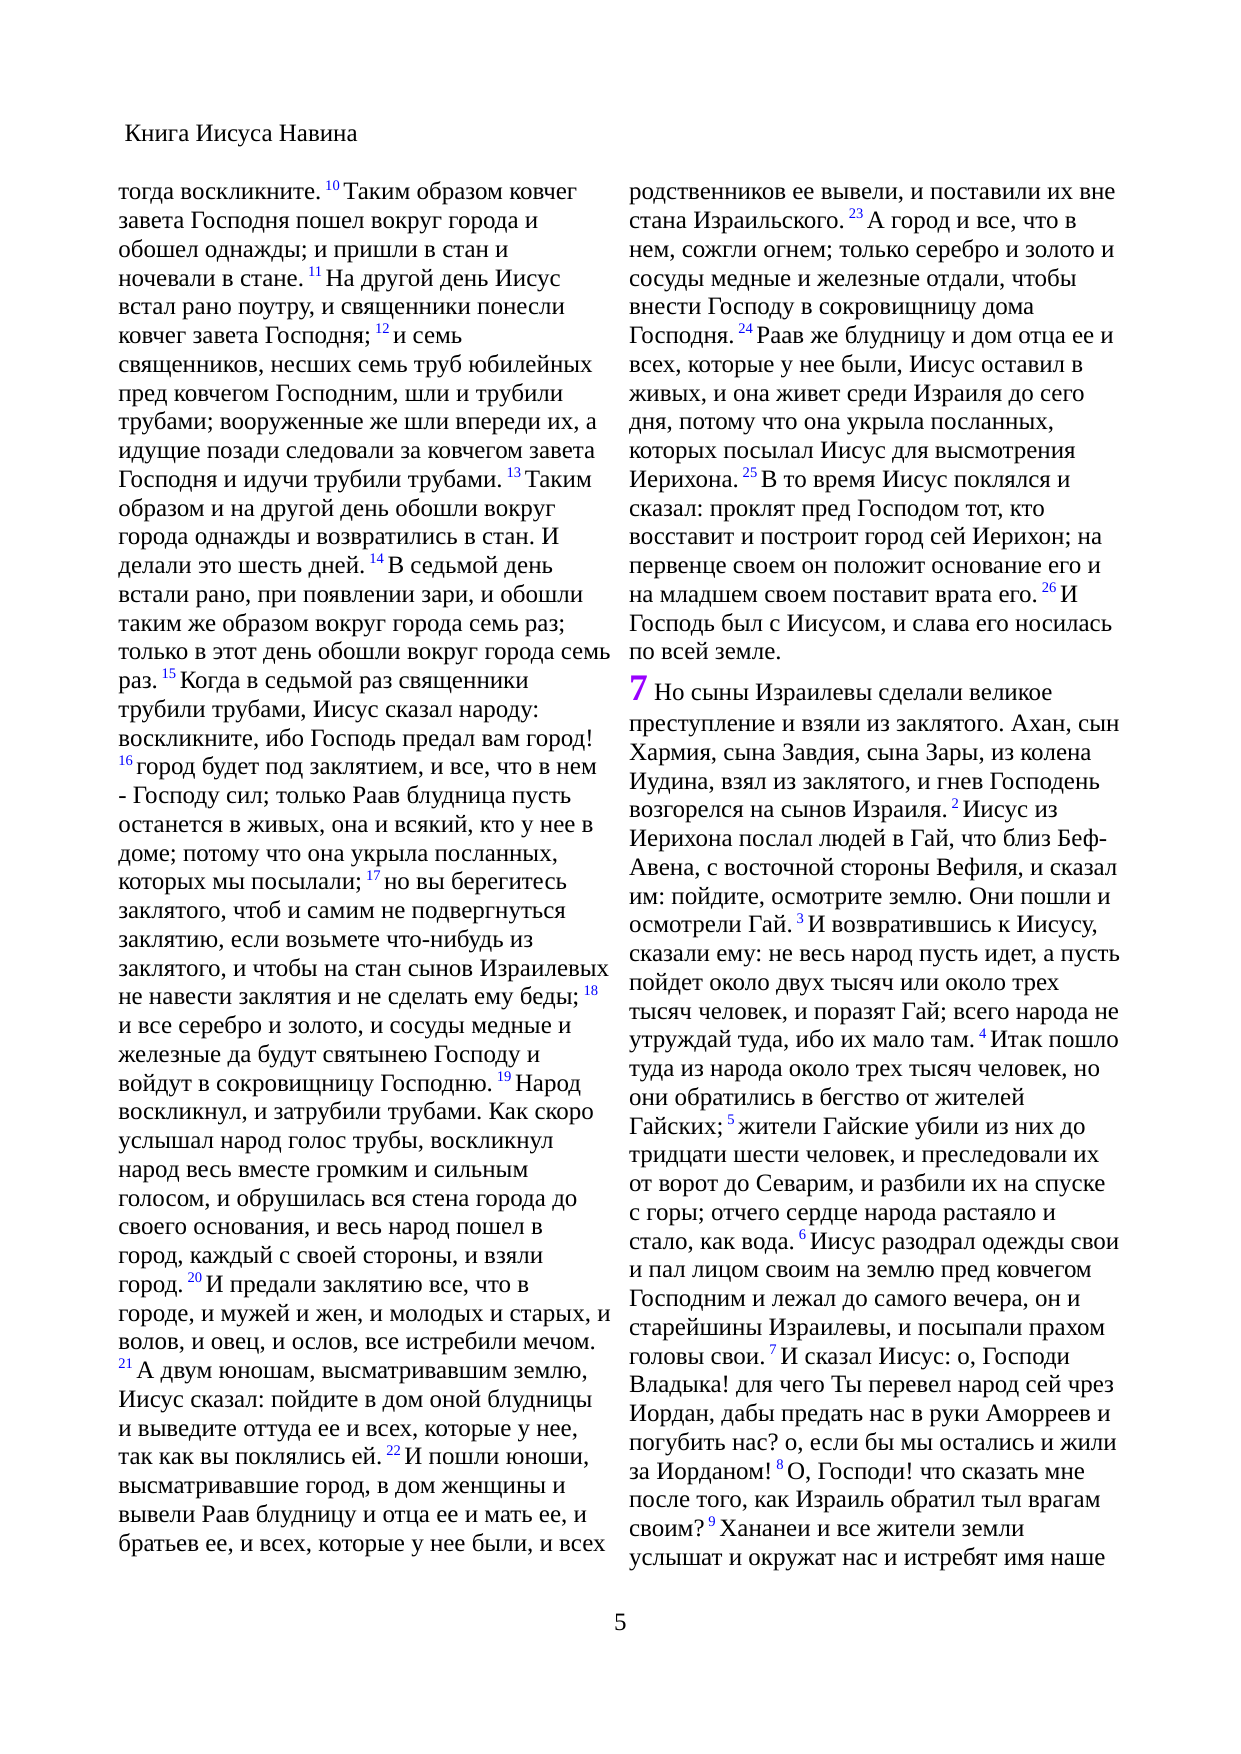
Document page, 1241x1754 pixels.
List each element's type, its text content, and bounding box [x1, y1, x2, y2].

text родственников ее вывели, и поставили их вне стана Израильского. 23 А город и все, что в нем, сожгли огнем; только серебро и золото и сосуды медные и железные отдали, чтобы внести Господу в сокровищницу дома Господня. 24 Раав же блудницу и дом отца ее и всех, которые у нее были, Иисус оставил в живых, и она живет среди Израиля до сего дня, потому что она укрыла посланных, которых посылал Иисус для высмотрения Иерихона. 25 В то время Иисус поклялся и сказал: проклят пред Господом тот, кто восставит и построит город сей Иерихон; на первенце своем он положит основание его и на младшем своем поставит врата его. 26 И Господь был с Иисусом, и слава его носилась по всей земле. [629, 176, 1122, 665]
text 7 Но сыны Израилевы сделали великое преступление и взяли из заклятого. Ахан, сын Хармия, сына Завдия, сына Зары, из колена Иудина, взял из заклятого, и гнев Господень возгорелся на сынов Израиля. 2 Иисус из Иерихона послал людей в Гай, что близ Беф-Авена, с восточной стороны Вефиля, и сказал им: пойдите, осмотрите землю. Они пошли и осмотрели Гай. 3 И возвратившись к Иисусу, сказали ему: не весь народ пусть идет, а пусть пойдет около двух тысяч или около трех тысяч человек, и поразят Гай; всего народа не утруждай туда, ибо их мало там. 4 Итак пошло туда из народа около трех тысяч человек, но они обратились в бегство от жителей Гайских; 5 жители Гайские убили из них до тридцати шести человек, и преследовали их от ворот до Севарим, и разбили их на спуске с горы; отчего сердце народа растаяло и стало, как вода. 6 Иисус разодрал одежды свои и пал лицом своим на землю пред ковчегом Господним и лежал до самого вечера, он и старейшины Израилевы, и посыпали прахом головы свои. 7 И сказал Иисус: о, Господи Владыка! для чего Ты перевел народ сей чрез Иордан, дабы предать нас в руки Аморреев и погубить нас? о, если бы мы остались и жили за Иорданом! 8 О, Господи! что сказать мне после того, как Израиль обратил тыл врагам своим? 9 Хананеи и все жители земли услышат и окружат нас и истребят имя наше [629, 665, 1122, 1571]
text тогда воскликните. 10 Таким образом ковчег завета Господня пошел вокруг города и обошел однажды; и пришли в стан и ночевали в стане. 11 На другой день Иисус встал рано поутру, и священники понесли ковчег завета Господня; 12 и семь священников, несших семь труб юбилейных пред ковчегом Господним, шли и трубили трубами; вооруженные же шли впереди их, а идущие позади следовали за ковчегом завета Господня и идучи трубили трубами. 13 Таким образом и на другой день обошли вокруг города однажды и возвратились в стан. И делали это шесть дней. 14 В седьмой день встали рано, при появлении зари, и обошли таким же образом вокруг города семь раз; только в этот день обошли вокруг города семь раз. 15 Когда в седьмой раз священники трубили трубами, Иисус сказал народу: воскликните, ибо Господь предал вам город! 16 город будет под заклятием, и все, что в нем - Господу сил; только Раав блудница пусть останется в живых, она и всякий, кто у нее в доме; потому что она укрыла посланных, которых мы посылали; 17 но вы берегитесь заклятого, чтоб и самим не подвергнуться заклятию, если возьмете что-нибудь из заклятого, и чтобы на стан сынов Израилевых не навести заклятия и не сделать ему беды; 18 и все серебро и золото, и сосуды медные и железные да будут святынею Господу и войдут в сокровищницу Господню. 19 Народ воскликнул, и затрубили трубами. Как скоро услышал народ голос трубы, воскликнул народ весь вместе громким и сильным голосом, и обрушилась вся стена города до своего основания, и весь народ пошел в город, каждый с своей стороны, и взяли город. 20 И предали заклятию все, что в городе, и мужей и жен, и молодых и старых, и волов, и овец, и ослов, все истребили мечом. 21 А двум юношам, высматривавшим землю, Иисус сказал: пойдите в дом оной блудницы и выведите оттуда ее и всех, которые у нее, так как вы поклялись ей. 22 И пошли юноши, высматривавшие город, в дом женщины и вывели Раав блудницу и отца ее и мать ее, и братьев ее, и всех, которые у нее были, и всех [118, 176, 611, 1556]
